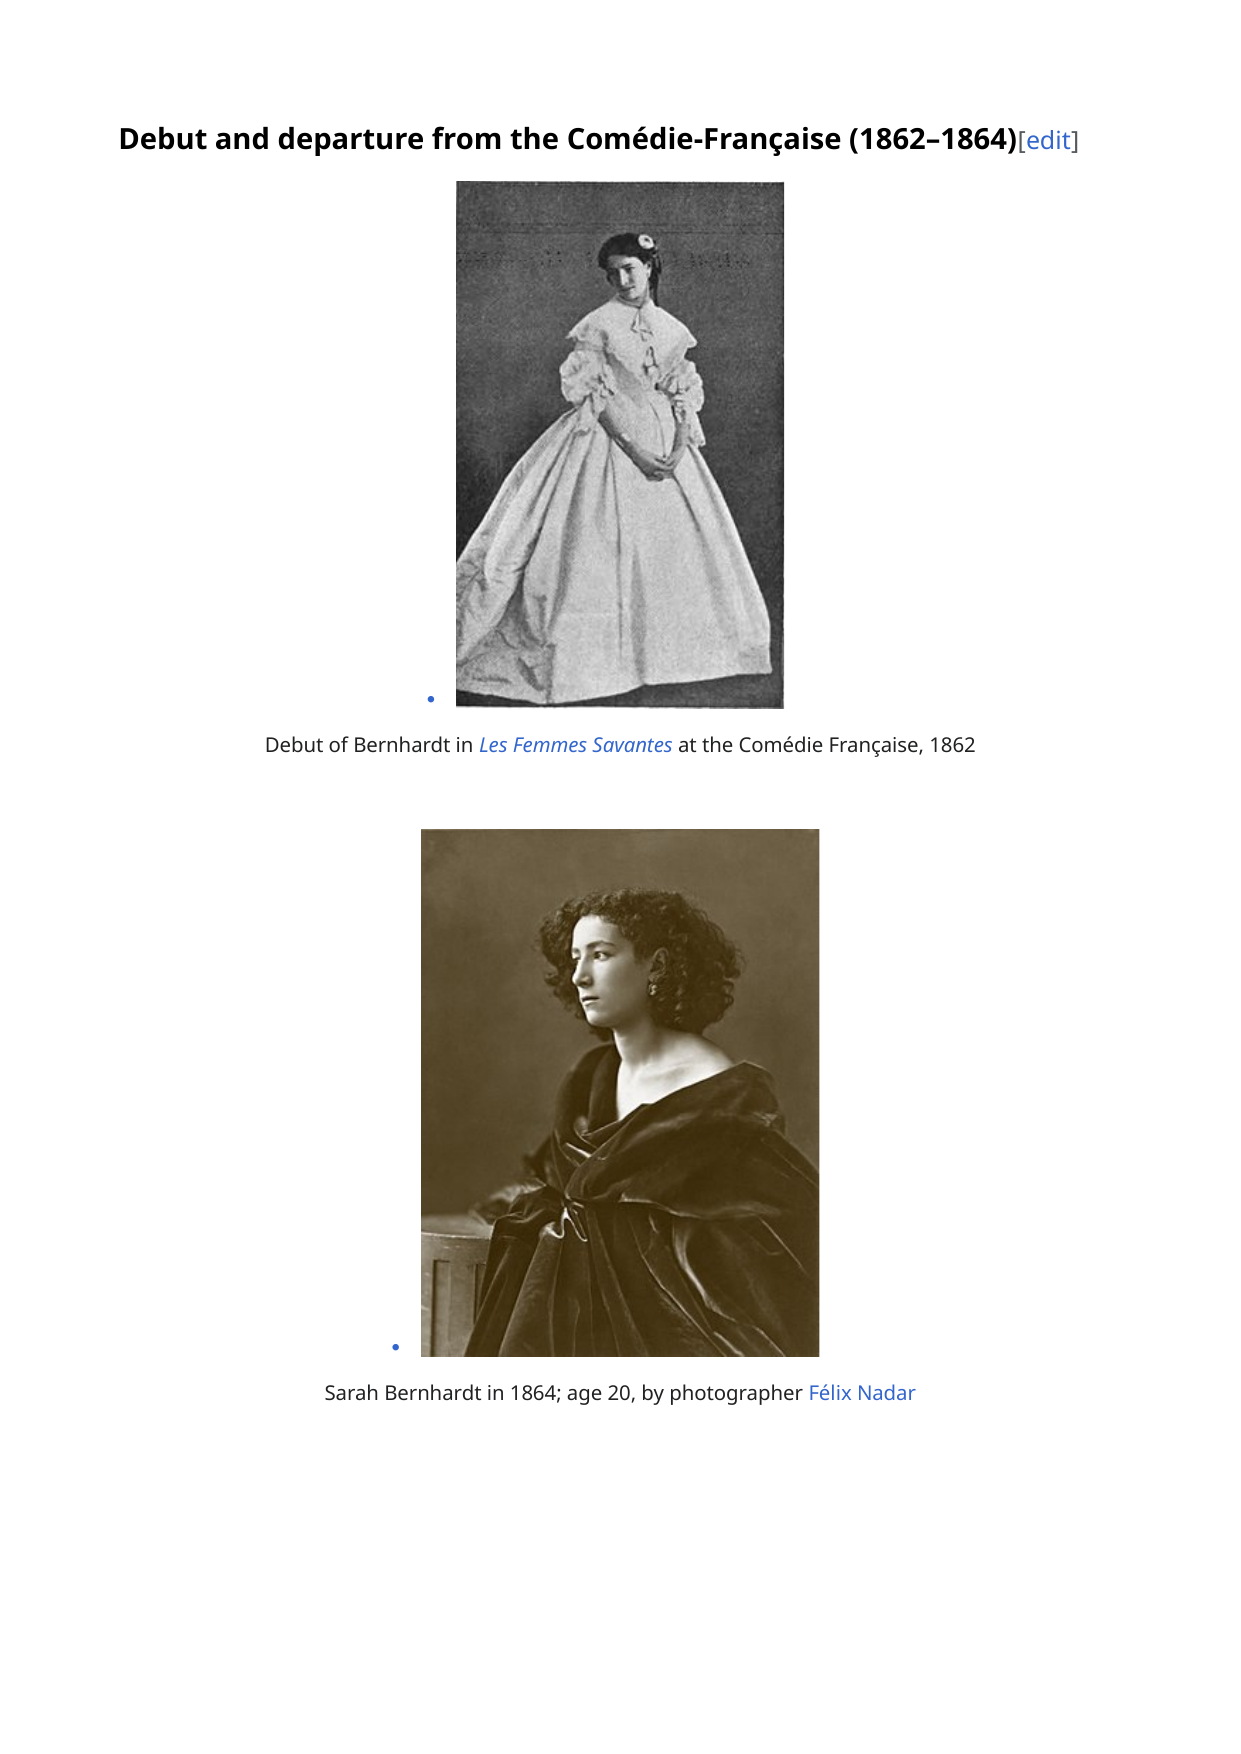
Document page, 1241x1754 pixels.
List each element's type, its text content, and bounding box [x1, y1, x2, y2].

list Debut of Bernhardt in Les Femmes Savantes at the Comédie Française, 1862 [118, 730, 1119, 758]
list Sarah Bernhardt in 1864; age 20, by photographer Félix Nadar [118, 1378, 1119, 1406]
picture [421, 829, 820, 1357]
picture [456, 181, 785, 709]
subtitle Debut and departure from the Comédie-Française (1862–1864)[edit] [118, 118, 1122, 158]
